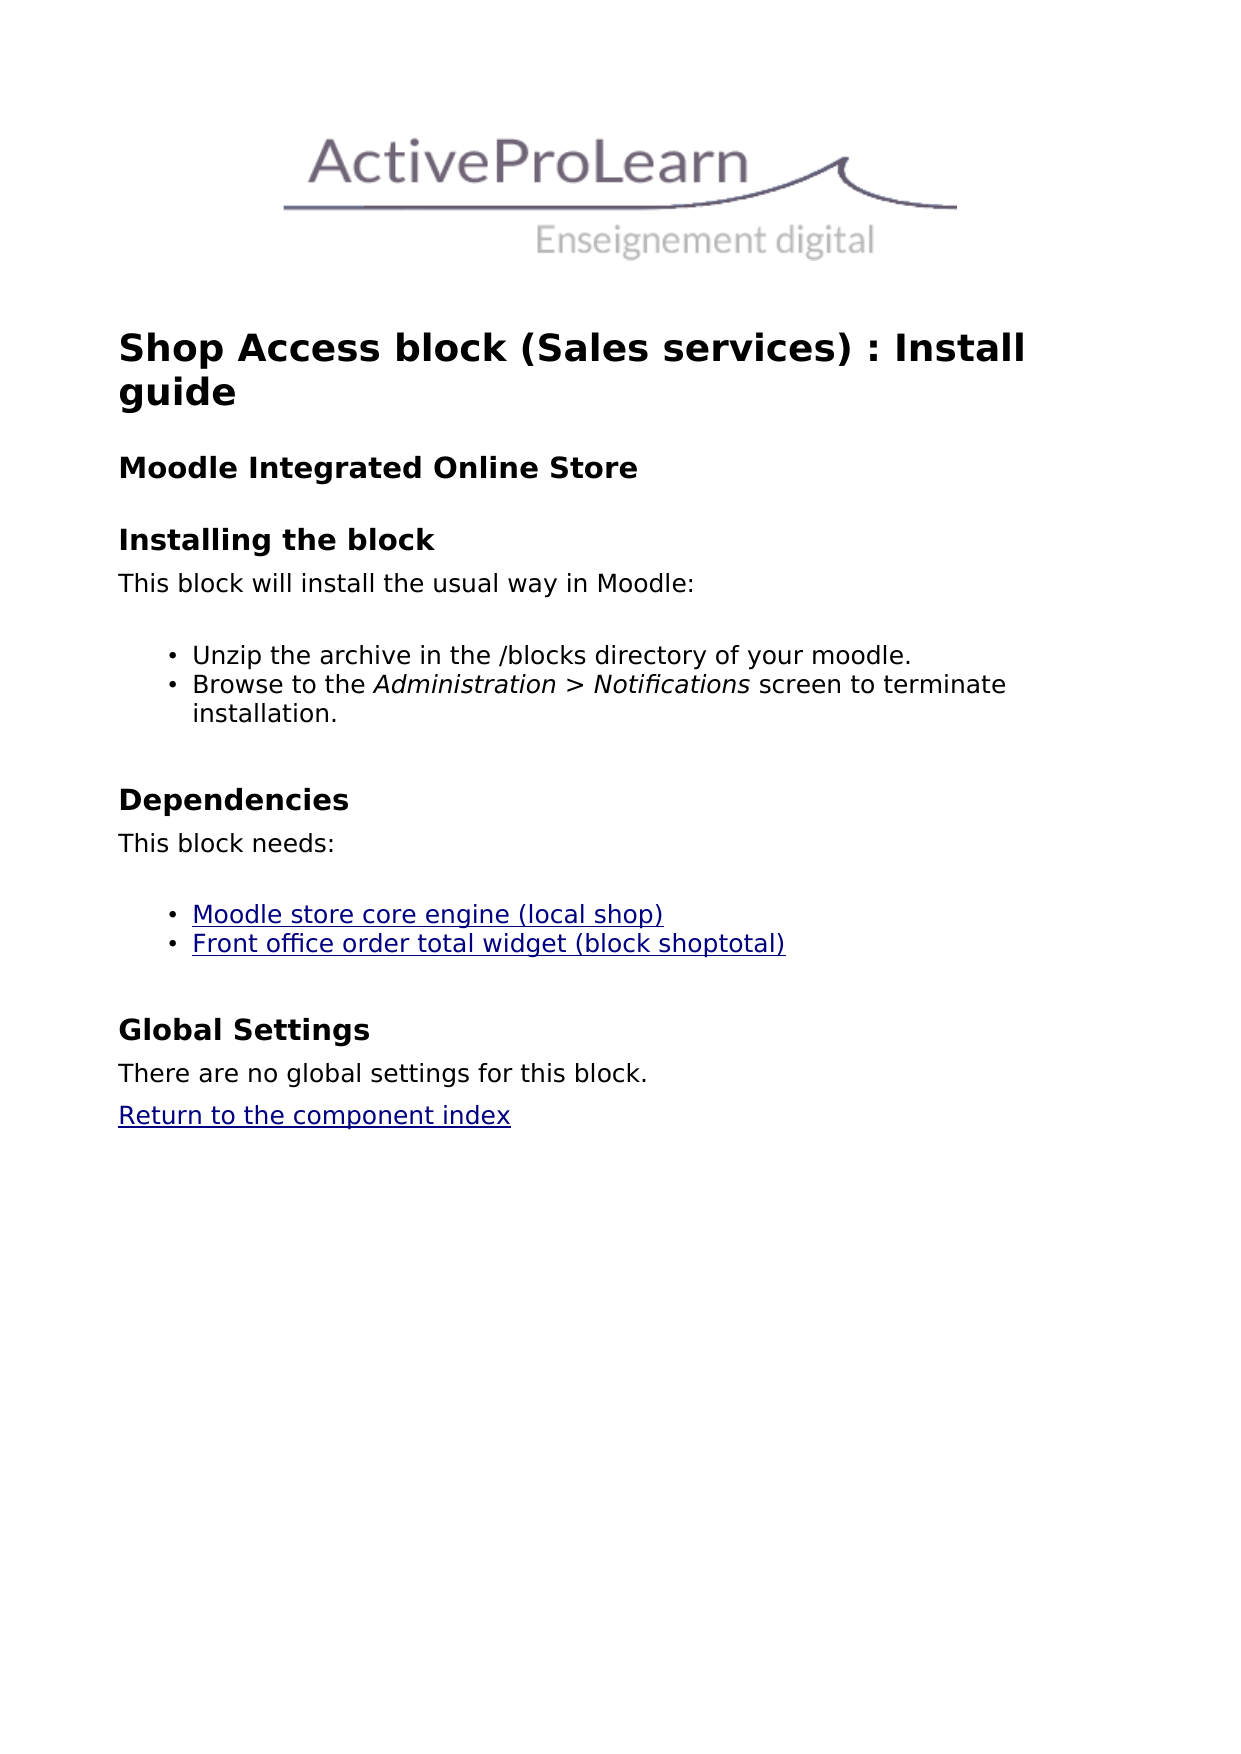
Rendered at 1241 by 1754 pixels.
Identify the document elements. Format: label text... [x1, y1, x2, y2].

subtitle Dependencies [118, 783, 1122, 817]
subtitle Installing the block [118, 523, 1122, 557]
list Browse to the Administration > Notifications screen to terminate installation. [177, 670, 1122, 728]
picture [283, 118, 957, 261]
subtitle Moodle Integrated Online Store [118, 452, 1122, 486]
text This block will install the usual way in Moodle: [118, 570, 1122, 599]
list Unzip the archive in the /blocks directory of your moodle. [177, 641, 1122, 670]
subtitle Shop Access block (Sales services) : Install guide [118, 327, 1122, 414]
list Moodle store core engine (local shop) [177, 900, 1122, 929]
list Front office order total widget (block shoptotal) [177, 929, 1122, 959]
text There are no global settings for this block. [118, 1060, 1122, 1089]
text Return to the component index [118, 1101, 1122, 1131]
subtitle Global Settings [118, 1013, 1122, 1047]
text This block needs: [118, 829, 1122, 858]
